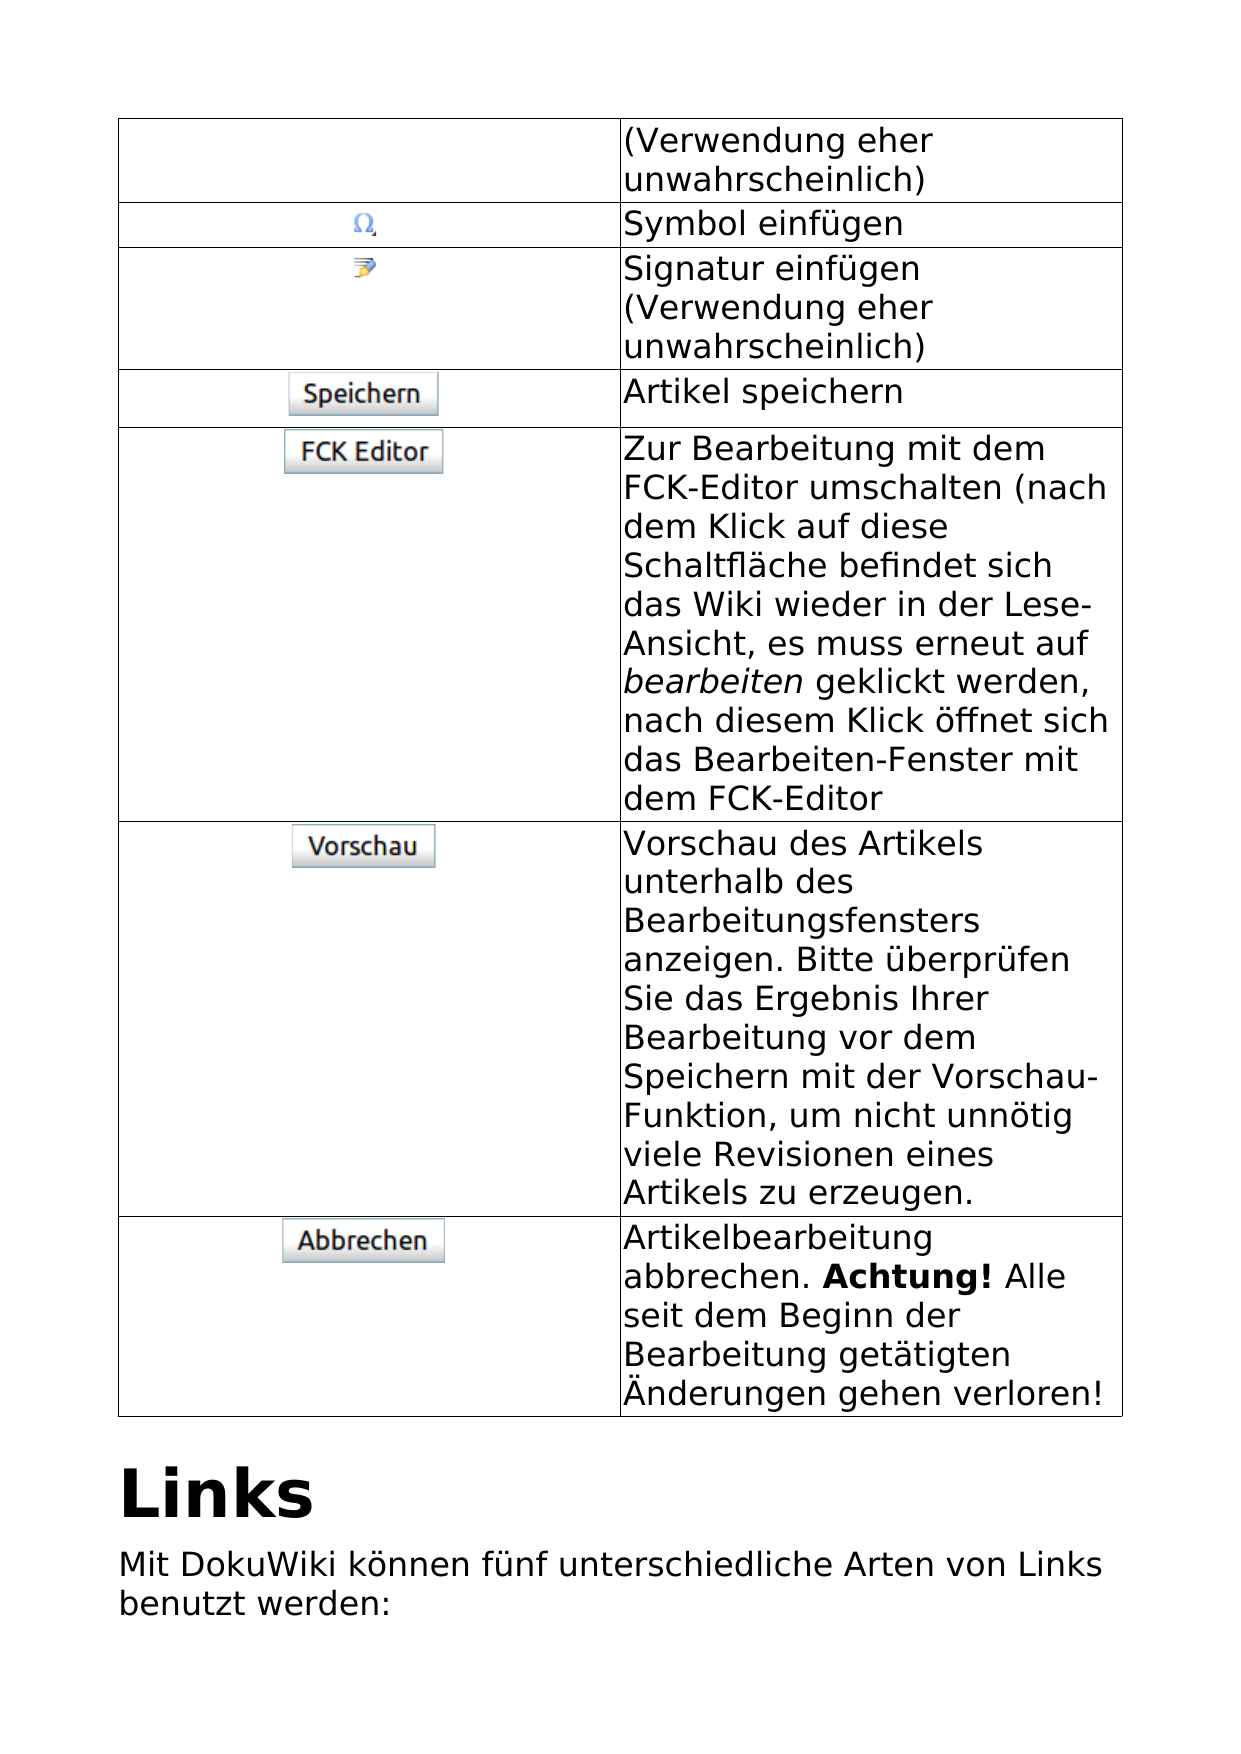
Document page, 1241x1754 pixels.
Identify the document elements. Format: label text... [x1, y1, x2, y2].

text Mit DokuWiki können fünf unterschiedliche Arten von Links benutzt werden: [118, 1546, 1122, 1623]
table_cell [119, 370, 620, 427]
table_cell [119, 822, 620, 1216]
table_cell Vorschau des Artikels unterhalb des Bearbeitungsfensters anzeigen. Bitte überprüfen Sie das Ergebnis Ihrer Bearbeitung vor dem Speichern mit der Vorschau-Funktion, um nicht unnötig viele Revisionen eines Artikels zu erzeugen. [621, 822, 1122, 1216]
table_cell [119, 1217, 620, 1416]
table_cell Artikel speichern [621, 370, 1122, 427]
table_cell Artikelbearbeitung abbrechen. Achtung! Alle seit dem Beginn der Bearbeitung getätigten Änderungen gehen verloren! [621, 1217, 1122, 1416]
table_cell [119, 248, 620, 369]
picture [284, 429, 444, 474]
table_cell [119, 203, 620, 247]
table_cell [119, 119, 620, 202]
table_cell (Verwendung eher unwahrscheinlich) [621, 119, 1122, 202]
picture [282, 1218, 445, 1263]
table_cell [119, 428, 620, 821]
picture [288, 372, 439, 416]
subtitle Links [118, 1456, 1122, 1533]
table_cell Symbol einfügen [621, 203, 1122, 247]
table_cell Signatur einfügen (Verwendung eher unwahrscheinlich) [621, 248, 1122, 369]
table_cell Zur Bearbeitung mit dem FCK-Editor umschalten (nach dem Klick auf diese Schaltfläche befindet sich das Wiki wieder in der Lese-Ansicht, es muss erneut auf bearbeiten geklickt werden, nach diesem Klick öffnet sich das Bearbeiten-Fenster mit dem FCK-Editor [621, 428, 1122, 821]
picture [351, 255, 377, 281]
picture [291, 824, 436, 868]
picture [351, 210, 377, 236]
